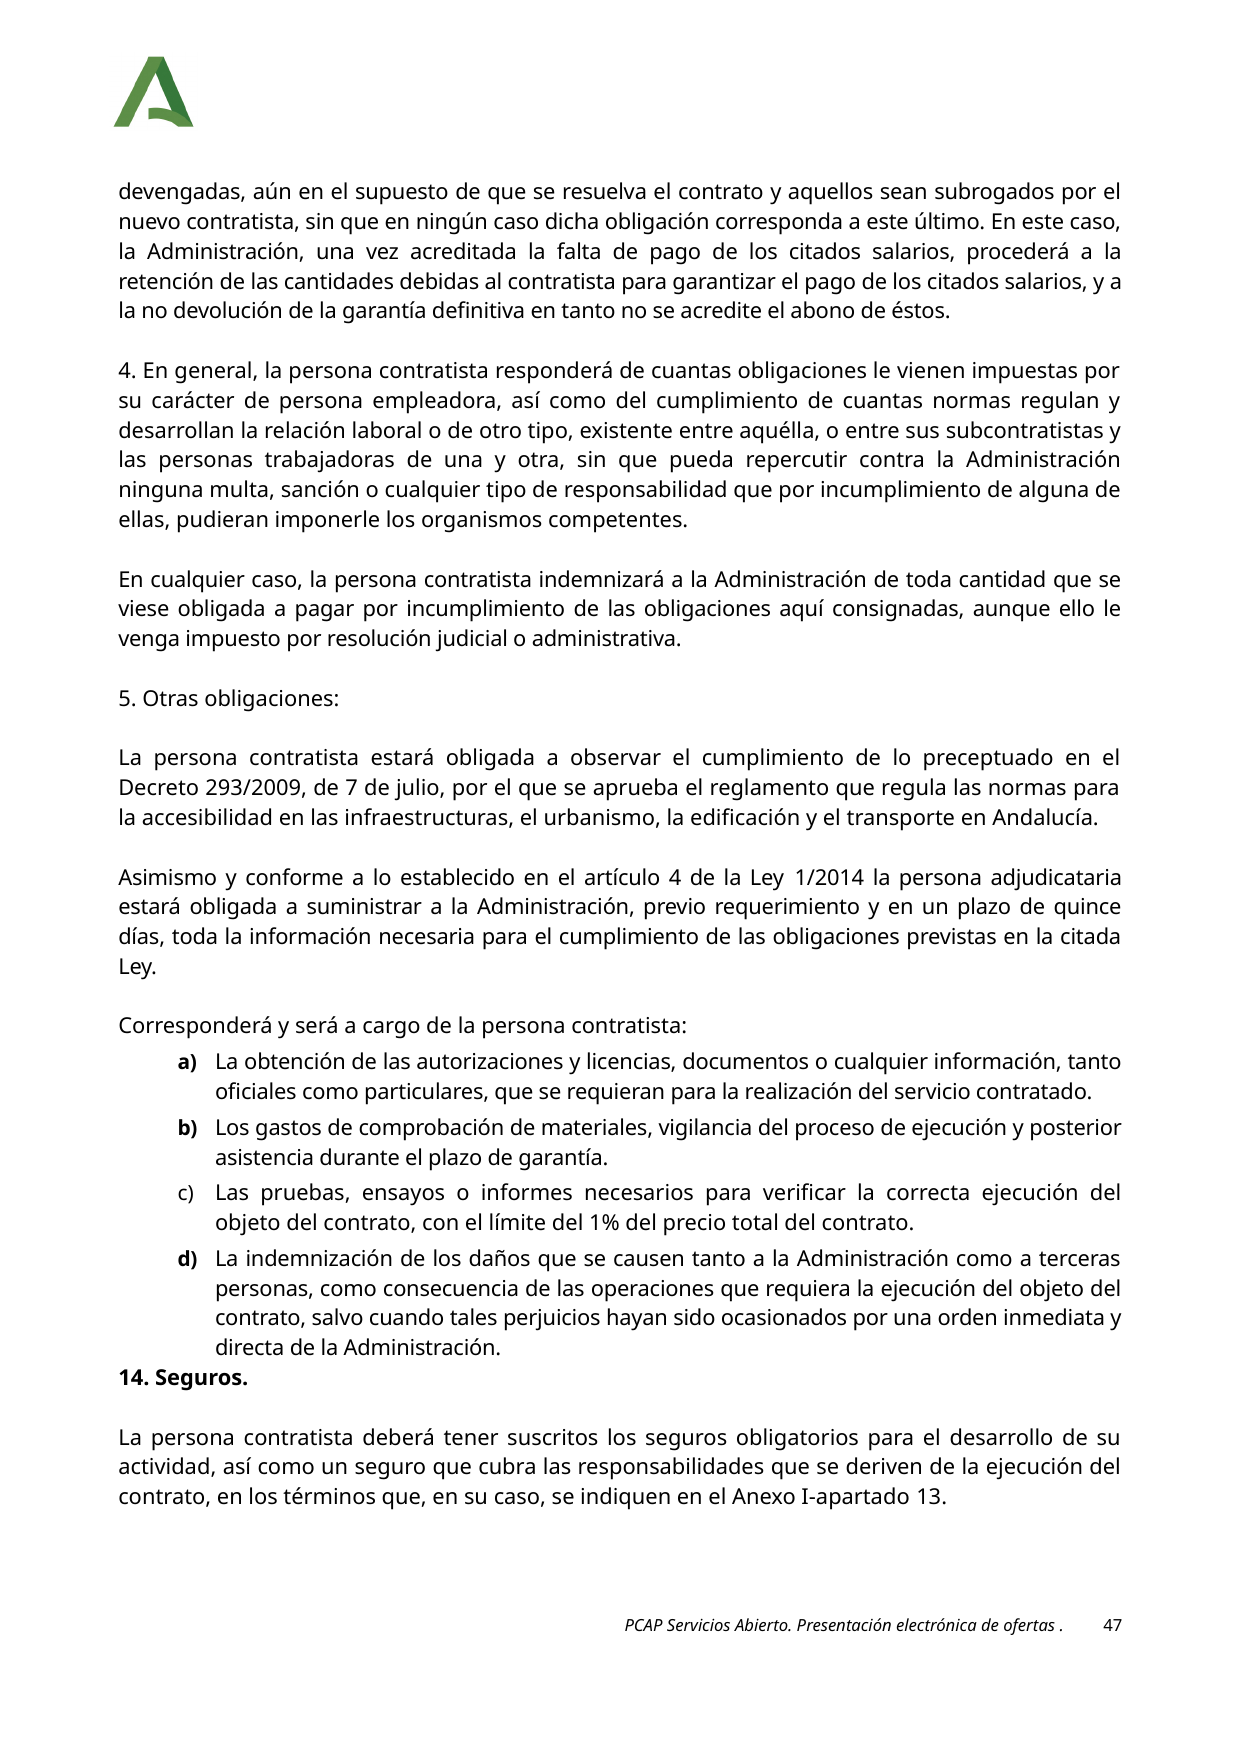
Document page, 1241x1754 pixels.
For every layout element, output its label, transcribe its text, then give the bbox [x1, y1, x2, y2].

list Las pruebas, ensayos o informes necesarios para verificar la correcta ejecución del objeto del contrato, con el límite del 1% del precio total del contrato. [177, 1177, 1122, 1237]
text Corresponderá y será a cargo de la persona contratista: [118, 1011, 1122, 1040]
text En cualquier caso, la persona contratista indemnizará a la Administración de toda cantidad que se viese obligada a pagar por incumplimiento de las obligaciones aquí consignadas, aunque ello le venga impuesto por resolución judicial o administrativa. [118, 564, 1122, 653]
text La persona contratista deberá tener suscritos los seguros obligatorios para el desarrollo de su actividad, así como un seguro que cubra las responsabilidades que se deriven de la ejecución del contrato, en los términos que, en su caso, se indiquen en el Anexo I-apartado 13. [118, 1422, 1122, 1511]
text La persona contratista estará obligada a observar el cumplimiento de lo preceptuado en el Decreto 293/2009, de 7 de julio, por el que se aprueba el reglamento que regula las normas para la accesibilidad en las infraestructuras, el urbanismo, la edificación y el transporte en Andalucía. [118, 742, 1122, 832]
list La indemnización de los daños que se causen tanto a la Administración como a terceras personas, como consecuencia de las operaciones que requiera la ejecución del objeto del contrato, salvo cuando tales perjuicios hayan sido ocasionados por una orden inmediata y directa de la Administración. [177, 1243, 1122, 1362]
text Asimismo y conforme a lo establecido en el artículo 4 de la Ley 1/2014 la persona adjudicataria estará obligada a suministrar a la Administración, previo requerimiento y en un plazo de quince días, toda la información necesaria para el cumplimiento de las obligaciones previstas en la citada Ley. [118, 862, 1122, 981]
text 5. Otras obligaciones: [118, 683, 1122, 713]
text 4. En general, la persona contratista responderá de cuantas obligaciones le vienen impuestas por su carácter de persona empleadora, así como del cumplimiento de cuantas normas regulan y desarrollan la relación laboral o de otro tipo, existente entre aquélla, o entre sus subcontratistas y las personas trabajadoras de una y otra, sin que pueda repercutir contra la Administración ninguna multa, sanción o cualquier tipo de responsabilidad que por incumplimiento de alguna de ellas, pudieran imponerle los organismos competentes. [118, 355, 1122, 534]
list Los gastos de comprobación de materiales, vigilancia del proceso de ejecución y posterior asistencia durante el plazo de garantía. [177, 1112, 1122, 1171]
list La obtención de las autorizaciones y licencias, documentos o cualquier información, tanto oficiales como particulares, que se requieran para la realización del servicio contratado. [177, 1046, 1122, 1106]
text devengadas, aún en el supuesto de que se resuelva el contrato y aquellos sean subrogados por el nuevo contratista, sin que en ningún caso dicha obligación corresponda a este último. En este caso, la Administración, una vez acreditada la falta de pago de los citados salarios, procederá a la retención de las cantidades debidas al contratista para garantizar el pago de los citados salarios, y a la no devolución de la garantía definitiva en tanto no se acredite el abono de éstos. [118, 176, 1122, 325]
subtitle 14. Seguros. [118, 1362, 1122, 1392]
picture [109, 52, 198, 131]
